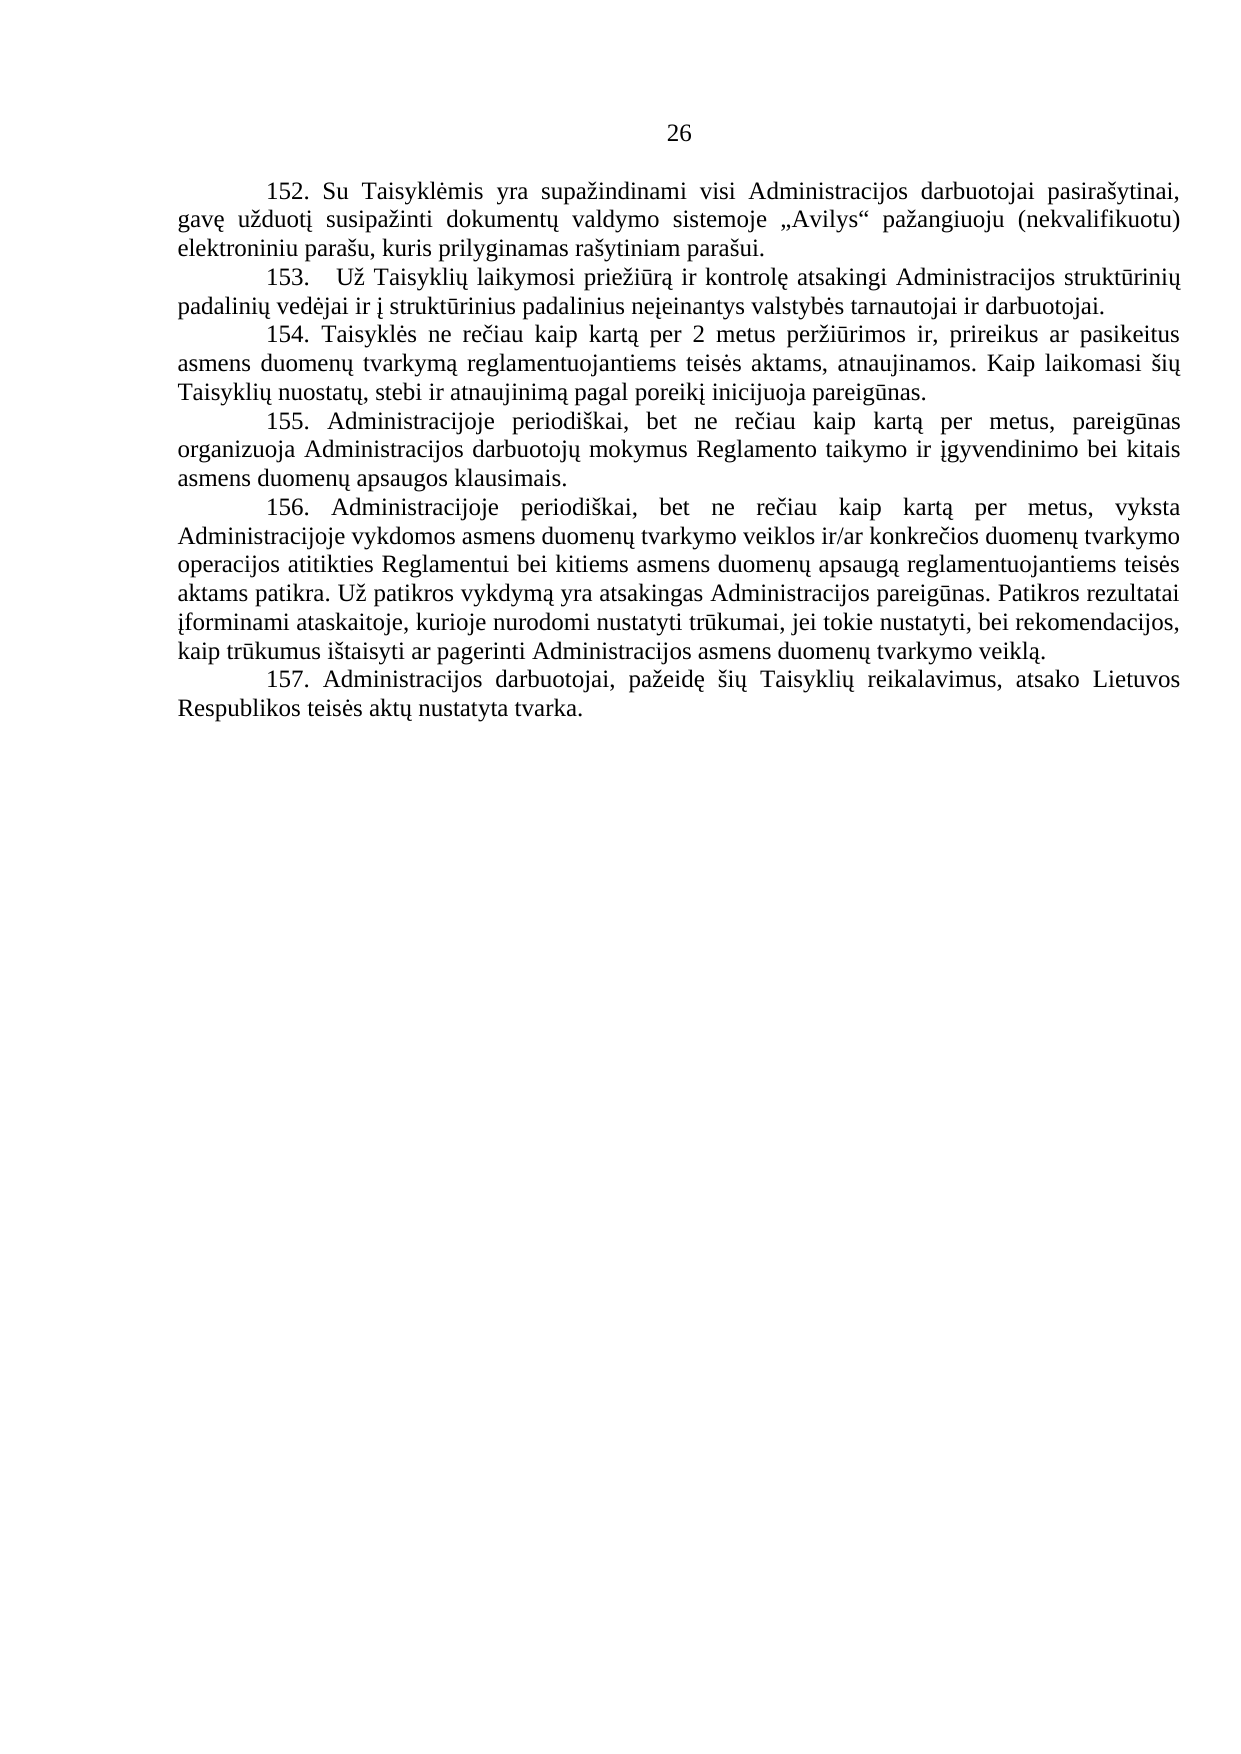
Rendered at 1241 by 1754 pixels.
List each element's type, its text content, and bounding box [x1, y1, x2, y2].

text 154. Taisyklės ne rečiau kaip kartą per 2 metus peržiūrimos ir, prireikus ar pasikeitus asmens duomenų tvarkymą reglamentuojantiems teisės aktams, atnaujinamos. Kaip laikomasi šių Taisyklių nuostatų, stebi ir atnaujinimą pagal poreikį inicijuoja pareigūnas. [177, 319, 1181, 406]
text 155. Administracijoje periodiškai, bet ne rečiau kaip kartą per metus, pareigūnas organizuoja Administracijos darbuotojų mokymus Reglamento taikymo ir įgyvendinimo bei kitais asmens duomenų apsaugos klausimais. [177, 406, 1181, 492]
text 156. Administracijoje periodiškai, bet ne rečiau kaip kartą per metus, vyksta Administracijoje vykdomos asmens duomenų tvarkymo veiklos ir/ar konkrečios duomenų tvarkymo operacijos atitikties Reglamentui bei kitiems asmens duomenų apsaugą reglamentuojantiems teisės aktams patikra. Už patikros vykdymą yra atsakingas Administracijos pareigūnas. Patikros rezultatai įforminami ataskaitoje, kurioje nurodomi nustatyti trūkumai, jei tokie nustatyti, bei rekomendacijos, kaip trūkumus ištaisyti ar pagerinti Administracijos asmens duomenų tvarkymo veiklą. [177, 492, 1181, 664]
text 152. Su Taisyklėmis yra supažindinami visi Administracijos darbuotojai pasirašytinai, gavę užduotį susipažinti dokumentų valdymo sistemoje „Avilys“ pažangiuoju (nekvalifikuotu) elektroniniu parašu, kuris prilyginamas rašytiniam parašui. [177, 176, 1181, 262]
text 153. Už Taisyklių laikymosi priežiūrą ir kontrolę atsakingi Administracijos struktūrinių padalinių vedėjai ir į struktūrinius padalinius neįeinantys valstybės tarnautojai ir darbuotojai. [177, 262, 1181, 319]
text 157. Administracijos darbuotojai, pažeidę šių Taisyklių reikalavimus, atsako Lietuvos Respublikos teisės aktų nustatyta tvarka. [177, 664, 1181, 722]
